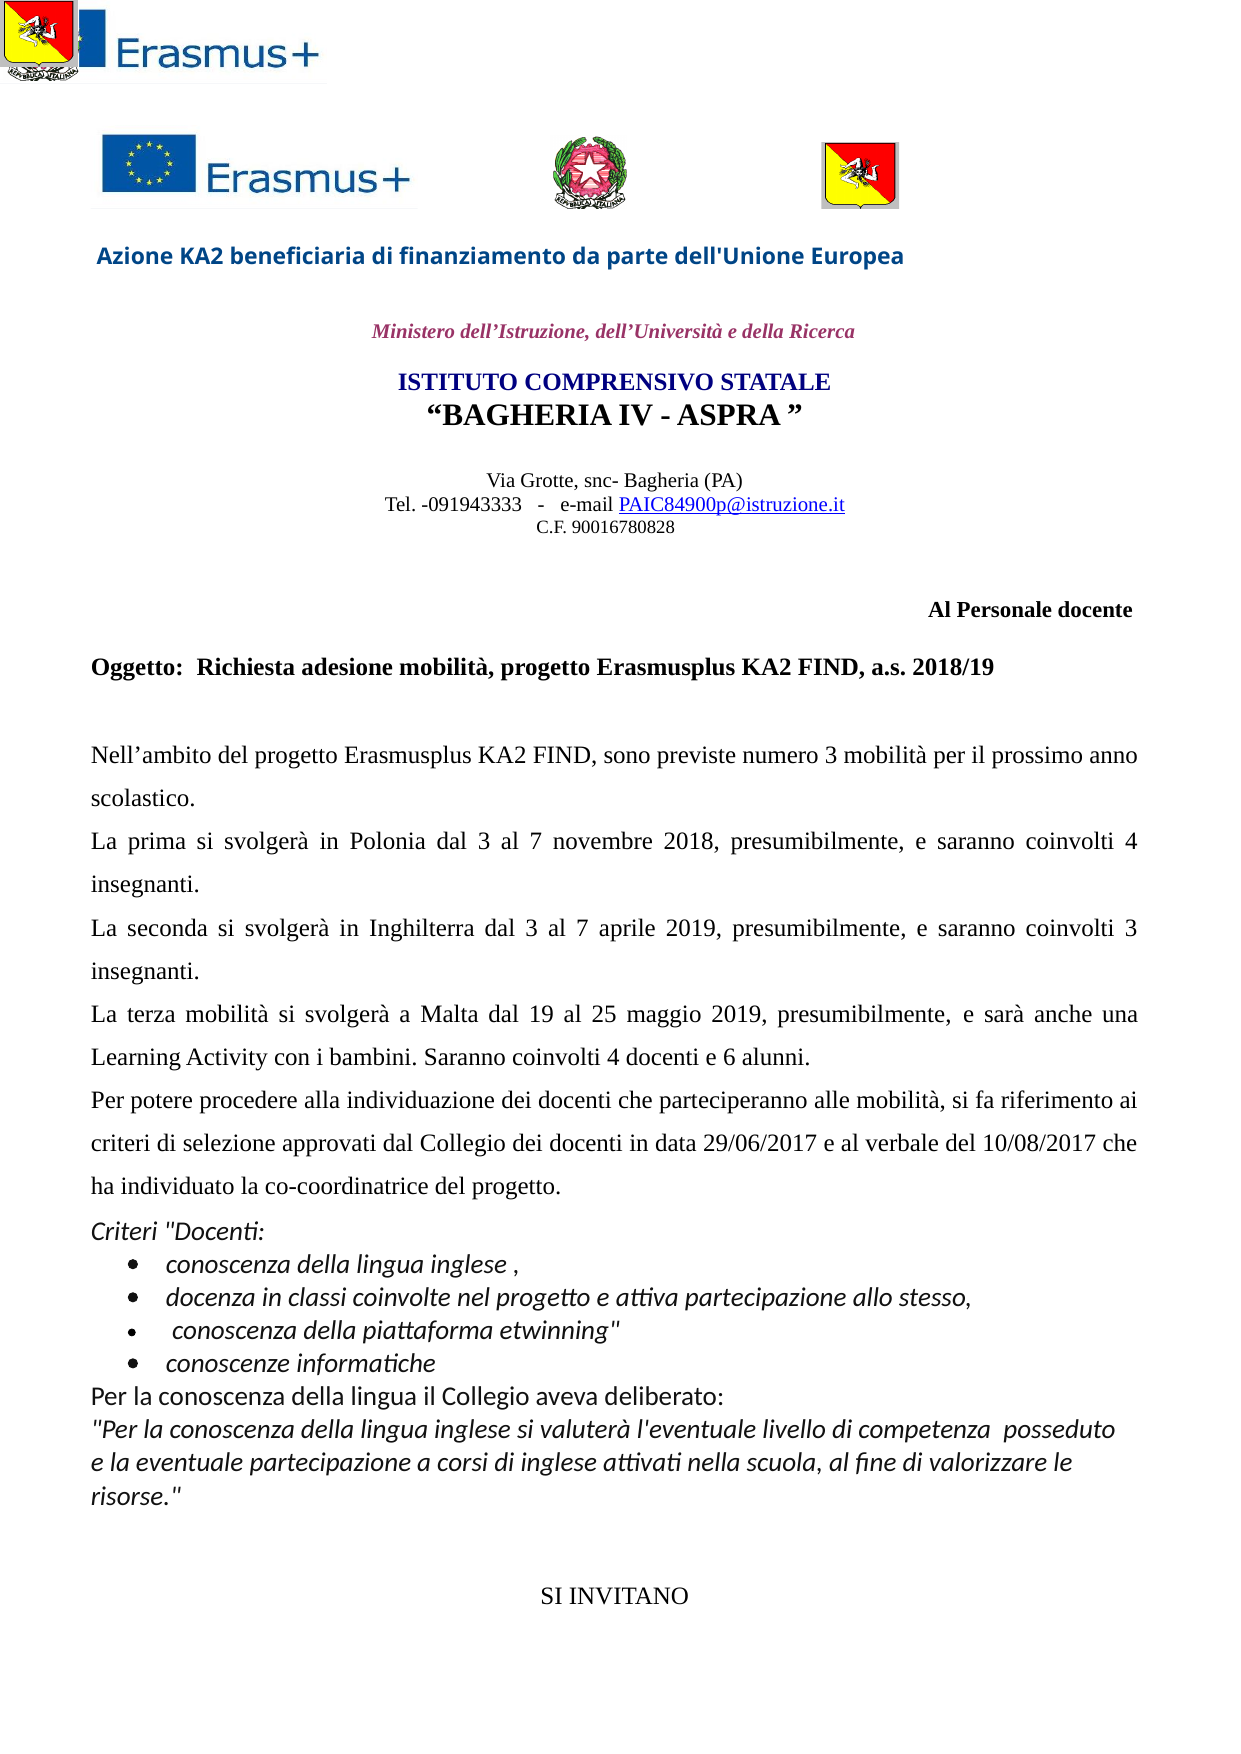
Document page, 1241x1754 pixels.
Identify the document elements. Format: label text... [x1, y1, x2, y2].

text Nell’ambito del progetto Erasmusplus KA2 FIND, sono previste numero 3 mobilità per il prossimo anno scolastico. [91, 740, 1138, 812]
picture [821, 142, 900, 209]
picture [90, 125, 418, 209]
list conoscenza della piattaforma etwinning" [128, 1313, 1138, 1347]
text Per potere procedere alla individuazione dei docenti che parteciperanno alle mobilità, si fa riferimento ai criteri di selezione approvati dal Collegio dei docenti in data 29/06/2017 e al verbale del 10/08/2017 che ha individuato la co-coordinatrice del progetto. [91, 1085, 1138, 1200]
text Per la conoscenza della lingua il Collegio aveva deliberato: [91, 1379, 1138, 1413]
text "Per la conoscenza della lingua inglese si valuterà l'eventuale livello di competenza posseduto e la eventuale partecipazione a corsi di inglese attivati nella scuola, al fine di valorizzare le risorse." [91, 1413, 1138, 1512]
text Oggetto: Richiesta adesione mobilità, progetto Erasmusplus KA2 FIND, a.s. 2018/19 [91, 648, 1138, 683]
text La prima si svolgerà in Polonia dal 3 al 7 novembre 2018, presumibilmente, e saranno coinvolti 4 insegnanti. [91, 826, 1138, 898]
text Al Personale docente [91, 596, 1138, 622]
list docenza in classi coinvolte nel progetto e attiva partecipazione allo stesso, [128, 1281, 1138, 1313]
text La seconda si svolgerà in Inghilterra dal 3 al 7 aprile 2019, presumibilmente, e saranno coinvolti 3 insegnanti. [91, 913, 1138, 984]
text La terza mobilità si svolgerà a Malta dal 19 al 25 maggio 2019, presumibilmente, e sarà anche una Learning Activity con i bambini. Saranno coinvolti 4 docenti e 6 alunni. [91, 999, 1138, 1071]
text Tel. -091943333 - e-mail PAIC84900p@istruzione.it [91, 492, 1138, 516]
list conoscenze informatiche [128, 1347, 1138, 1379]
list conoscenza della lingua inglese , [128, 1247, 1138, 1281]
text Azione KA2 beneficiaria di finanziamento da parte dell'Unione Europea [91, 240, 1121, 271]
picture [0, 0, 327, 84]
text SI INVITANO [91, 1581, 1138, 1609]
text “BAGHERIA IV - ASPRA ” [91, 396, 1138, 432]
text C.F. 90016780828 [91, 516, 1121, 538]
text Ministero dell’Istruzione, dell’Università e della Ricerca [91, 319, 1138, 343]
text ISTITUTO COMPRENSIVO STATALE [91, 367, 1138, 396]
text Criteri "Docenti: [91, 1214, 1138, 1247]
text Via Grotte, snc- Bagheria (PA) [91, 468, 1138, 492]
